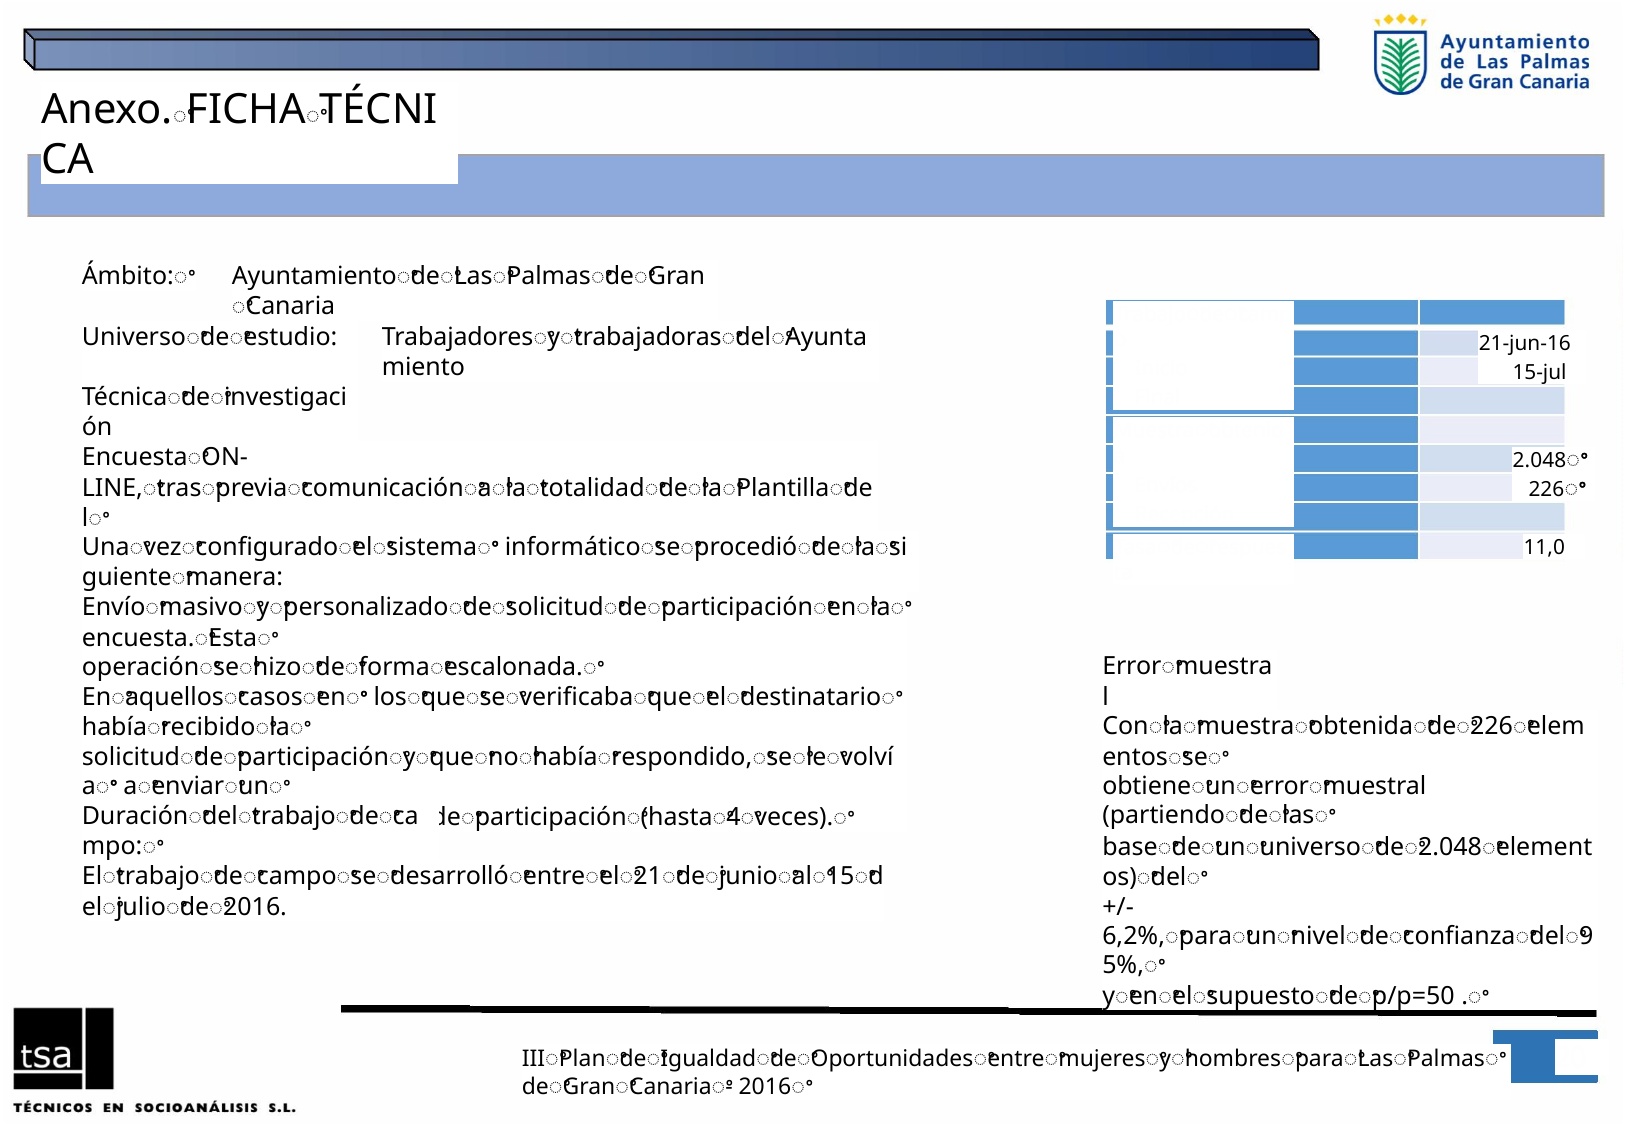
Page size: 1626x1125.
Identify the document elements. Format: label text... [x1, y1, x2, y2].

text EncuestaꢀON-LINE,ꢀtrasꢀpreviaꢀcomunicaciónꢀaꢀlaꢀtotalidadꢀdeꢀlaꢀPlantillaꢀdelꢀ [82, 441, 878, 531]
text Tasaꢀdeꢀrespuesta [1113, 534, 1294, 585]
text Recepción [1134, 501, 1294, 527]
text 0 [1569, 1039, 1609, 1075]
text 21-jun-16 [1478, 330, 1586, 355]
text yꢀenꢀelꢀsupuestoꢀdeꢀp/p=50 .ꢀ [1102, 980, 1598, 1010]
text Conꢀlaꢀmuestraꢀobtenidaꢀdeꢀ226ꢀelementosꢀseꢀ [1102, 710, 1598, 771]
text IIIꢀPlanꢀdeꢀIgualdadꢀdeꢀOportunidadesꢀentreꢀmujeresꢀyꢀhombresꢀparaꢀLasꢀPalmasꢀdeꢀGranꢀCanariaꢀ- 2016ꢀ [522, 1044, 1511, 1100]
text Elꢀtrabajoꢀdeꢀcampoꢀseꢀdesarrollóꢀentreꢀelꢀ21ꢀdeꢀjunioꢀalꢀ15ꢀdelꢀjulioꢀdeꢀ2016. [82, 860, 884, 921]
text solicitudꢀdeꢀparticipaciónꢀyꢀqueꢀnoꢀhabíaꢀrespondido,ꢀseꢀleꢀvolvíaꢀꢀaꢀenviarꢀunꢀ [82, 742, 907, 800]
text Duraciónꢀdelꢀtrabajoꢀdeꢀcampo:ꢀ [82, 800, 439, 860]
text obtieneꢀunꢀerrorꢀmuestral (partiendoꢀdeꢀlasꢀ [1102, 771, 1598, 830]
text Envíoꢀmasivoꢀyꢀpersonalizadoꢀdeꢀsolicitudꢀdeꢀparticipaciónꢀenꢀlaꢀencuesta.ꢀEstaꢀ [82, 592, 907, 652]
text Unaꢀvezꢀconfiguradoꢀelꢀsistemaꢀꢀinformáticoꢀseꢀprocedióꢀdeꢀlaꢀsiguienteꢀmanera: [82, 531, 919, 592]
text Final [1134, 384, 1294, 410]
text 226ꢀꢀ [1528, 476, 1595, 501]
text Enꢀaquellosꢀcasosꢀenꢀꢀlosꢀqueꢀseꢀverificabaꢀqueꢀelꢀdestinatarioꢀhabíaꢀrecibidoꢀlaꢀ [82, 681, 907, 742]
text operaciónꢀseꢀhizoꢀdeꢀformaꢀescalonada.ꢀ [82, 652, 907, 681]
text Muestraꢀobtenida [1113, 417, 1294, 468]
text Anexo.ꢀFICHAꢀTÉCNICA [41, 82, 458, 184]
text 11,0 [1523, 534, 1585, 559]
text 2 [1555, 1039, 1569, 1075]
text Ámbito:ꢀ [82, 260, 196, 291]
text AyuntamientoꢀdeꢀLasꢀPalmasꢀdeꢀGranꢀCanaria [232, 260, 718, 321]
text 2.048ꢀꢀ [1512, 447, 1595, 472]
text baseꢀdeꢀunꢀuniversoꢀdeꢀ2.048ꢀelementos)ꢀdelꢀ [1102, 831, 1598, 892]
text 2 [1560, 1055, 1569, 1065]
text Inicio [1134, 355, 1294, 381]
text +/- 6,2%,ꢀparaꢀunꢀnivelꢀdeꢀconfianzaꢀdelꢀ95%,ꢀ [1102, 892, 1598, 979]
text recordatorioꢀdeꢀlaꢀsolicitudꢀdeꢀparticipaciónꢀ(hastaꢀ4ꢀveces).ꢀ [439, 801, 907, 832]
text Trabajoꢀdeꢀcampo [1113, 301, 1294, 352]
text 15-jul [1512, 359, 1586, 384]
text Técnicaꢀdeꢀinvestigación [82, 381, 358, 441]
text Errorꢀmuestral [1102, 650, 1277, 710]
text TrabajadoresꢀyꢀtrabajadorasꢀdelꢀAyuntamiento [382, 321, 879, 382]
text Envíos [1134, 472, 1294, 497]
text Universoꢀdeꢀestudio: [82, 321, 358, 351]
